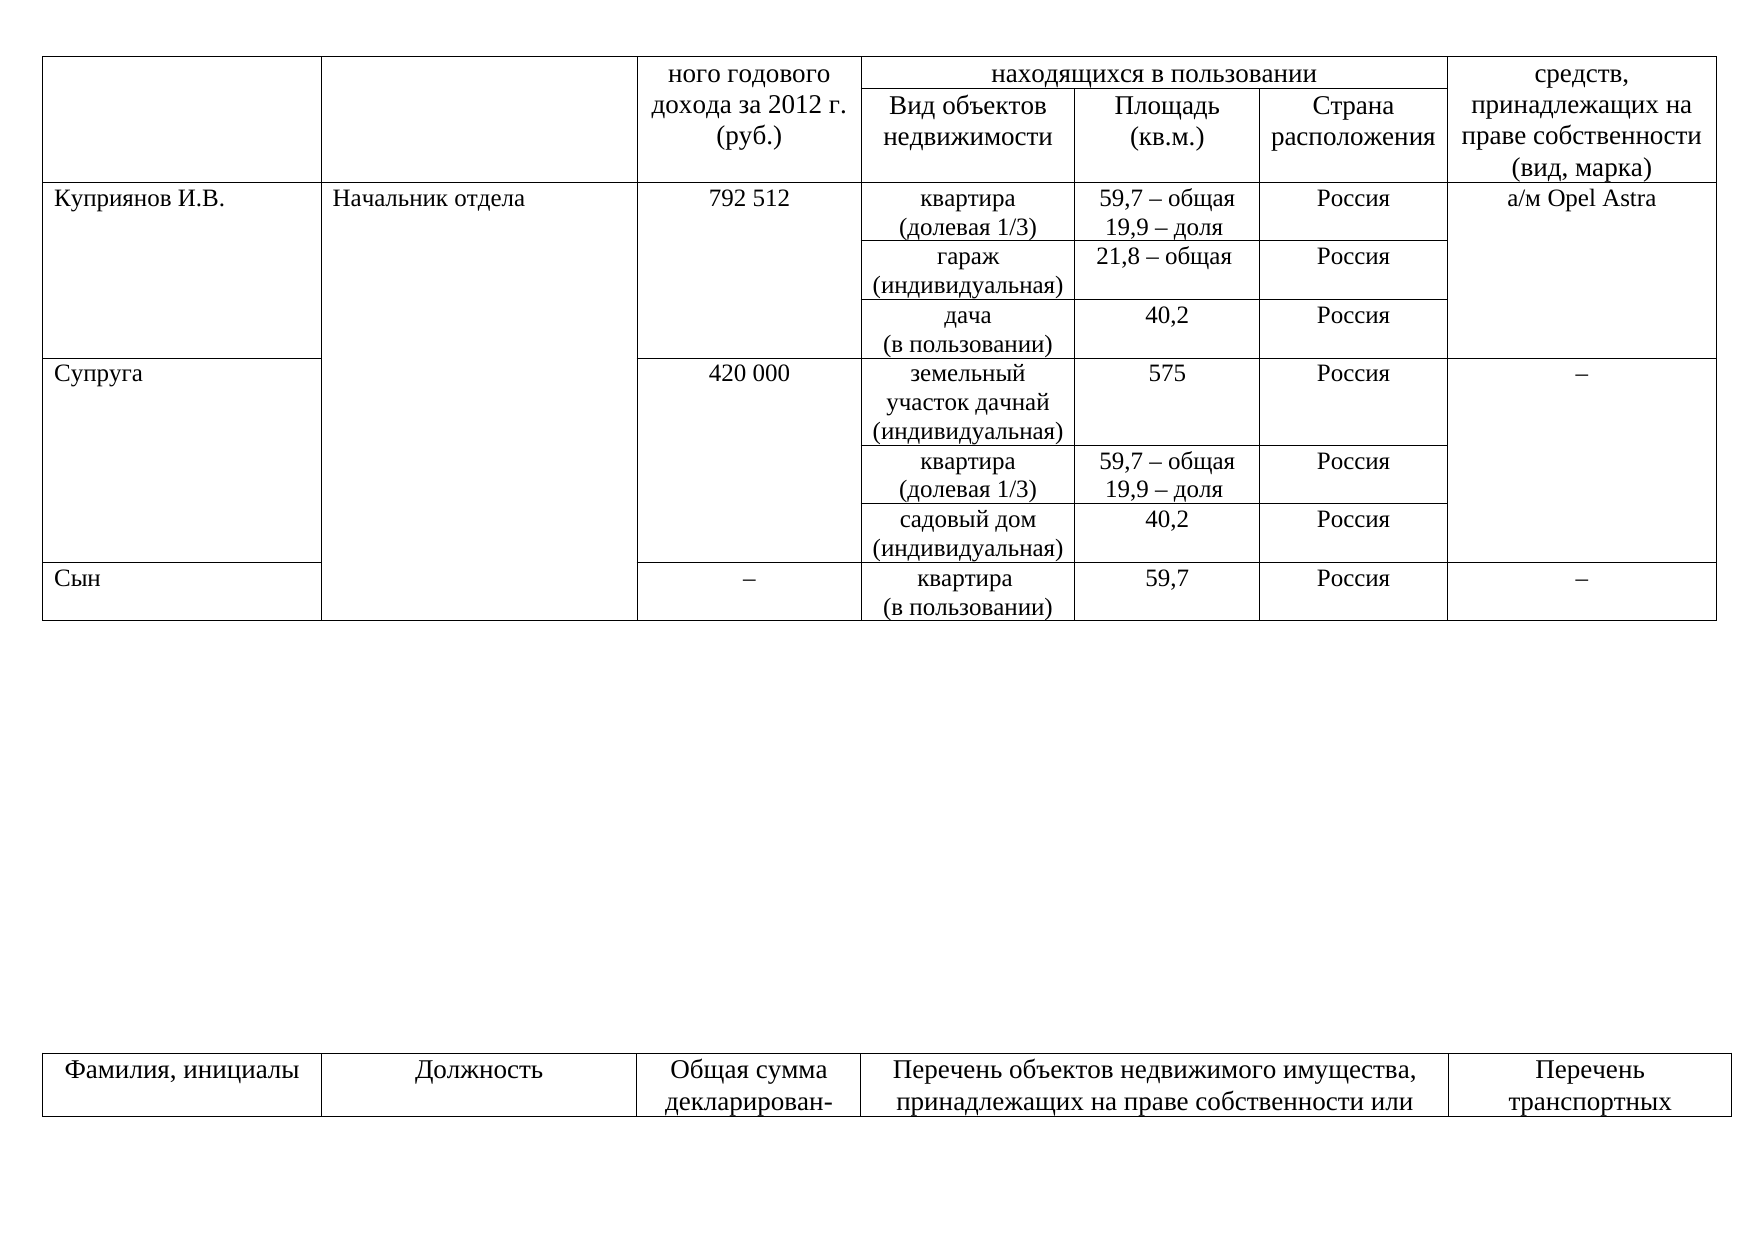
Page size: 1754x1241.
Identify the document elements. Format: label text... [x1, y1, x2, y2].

table_cell Россия [1260, 359, 1447, 445]
table_cell 792 512 [638, 183, 861, 357]
table_header Перечень транспортных [1449, 1054, 1731, 1116]
table_header Общая сумма декларирован- [637, 1054, 860, 1116]
table_cell дача (в пользовании) [862, 300, 1074, 357]
table_header средств, принадлежащих на праве собственности (вид, марка) [1448, 57, 1716, 182]
table_cell 575 [1075, 359, 1259, 445]
table_cell 59,7 – общая 19,9 – доля [1075, 183, 1259, 240]
table_cell 40,2 [1075, 300, 1259, 357]
table_header находящихся в пользовании [862, 57, 1447, 88]
table_cell Площадь (кв.м.) [1075, 89, 1259, 182]
table_cell Россия [1260, 300, 1447, 357]
table_header ного годового дохода за 2012 г. (руб.) [638, 57, 861, 182]
table_cell Россия [1260, 504, 1447, 562]
table_cell а/м Opel Astra [1448, 183, 1716, 357]
table_header [43, 57, 321, 182]
table_cell Куприянов И.В. [43, 183, 321, 357]
table_cell Россия [1260, 563, 1447, 620]
table_header Перечень объектов недвижимого имущества, принадлежащих на праве собственности или [861, 1054, 1448, 1116]
table_cell квартира (долевая 1/3) [862, 446, 1074, 503]
table_cell Россия [1260, 183, 1447, 240]
table_cell – [1448, 359, 1716, 562]
table_cell – [638, 563, 861, 620]
table_header Должность [322, 1054, 636, 1116]
table_cell – [1448, 563, 1716, 620]
table_cell Россия [1260, 241, 1447, 299]
table_cell 420 000 [638, 359, 861, 562]
table_header Фамилия, инициалы [43, 1054, 321, 1116]
table_header [322, 57, 637, 182]
table_cell Страна расположения [1260, 89, 1447, 182]
table_cell 21,8 – общая [1075, 241, 1259, 299]
table_cell Сын [43, 563, 321, 620]
table_cell Супруга [43, 359, 321, 562]
table_cell садовый дом (индивидуальная) [862, 504, 1074, 562]
table_cell квартира (долевая 1/3) [862, 183, 1074, 240]
table_cell 59,7 [1075, 563, 1259, 620]
table_cell 59,7 – общая 19,9 – доля [1075, 446, 1259, 503]
table_cell 40,2 [1075, 504, 1259, 562]
table_cell Начальник отдела [322, 183, 637, 620]
table_cell гараж (индивидуальная) [862, 241, 1074, 299]
table_cell Вид объектов недвижимости [862, 89, 1074, 182]
table_cell земельный участок дачнай (индивидуальная) [862, 359, 1074, 445]
table_cell квартира (в пользовании) [862, 563, 1074, 620]
table_cell Россия [1260, 446, 1447, 503]
